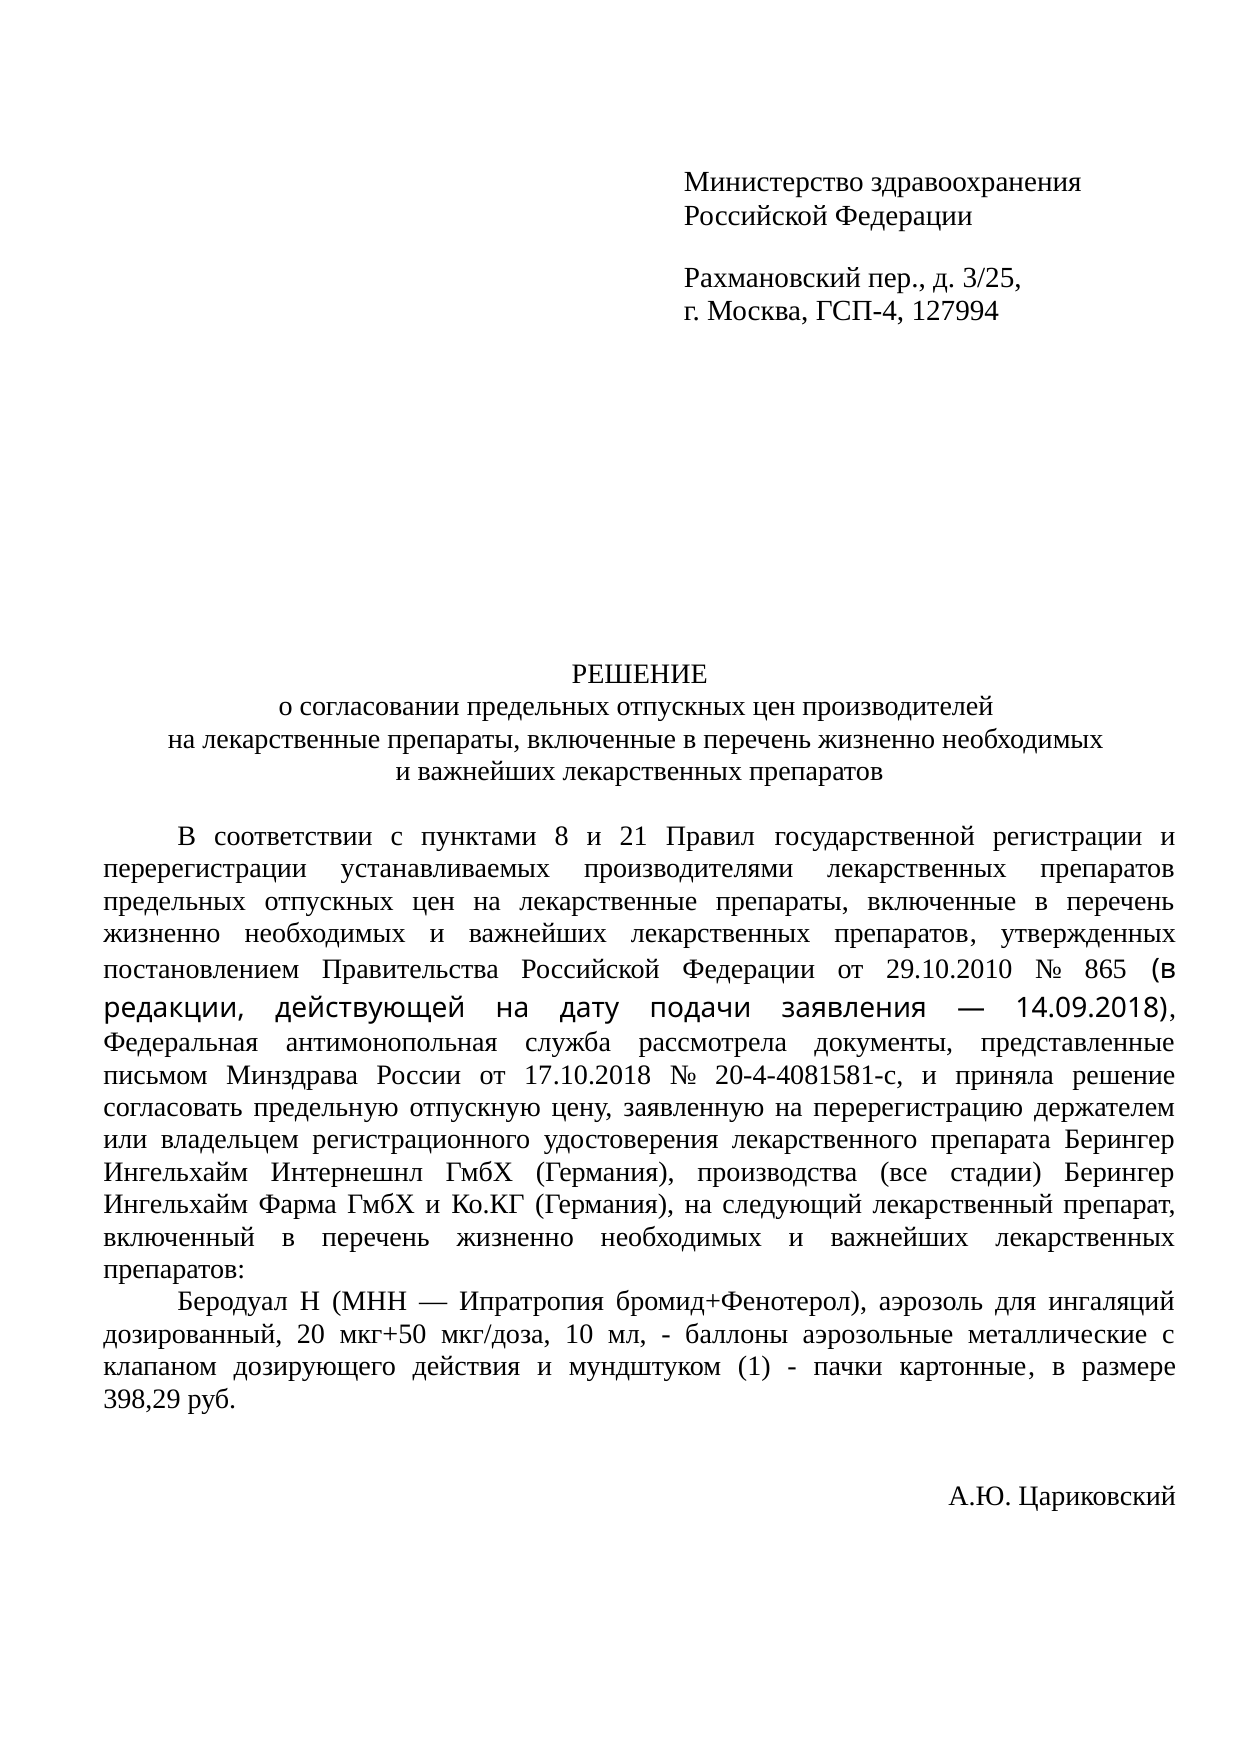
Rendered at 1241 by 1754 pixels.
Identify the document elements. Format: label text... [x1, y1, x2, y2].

text Российской Федерации [684, 198, 1176, 231]
text Министерство здравоохранения [684, 164, 1176, 198]
text Рахмановский пер., д. 3/25, [684, 260, 1176, 293]
text Беродуал Н (МНН — Ипратропия бромид+Фенотерол), аэрозоль для ингаляций дозированный, 20 мкг+50 мкг/доза, 10 мл, - баллоны аэрозольные металлические с клапаном дозирующего действия и мундштуком (1) - пачки картонные, в размере 398,29 руб. [103, 1284, 1176, 1414]
text о согласовании предельных отпускных цен производителей [103, 689, 1176, 722]
text А.Ю. Цариковский [103, 1479, 1176, 1511]
text г. Москва, ГСП-4, 127994 [684, 293, 1176, 327]
text В соответствии с пунктами 8 и 21 Правил государственной регистрации и перерегистрации устанавливаемых производителями лекарственных препаратов предельных отпускных цен на лекарственные препараты, включенные в перечень жизненно необходимых и важнейших лекарственных препаратов, утвержденных постановлением Правительства Российской Федерации от 29.10.2010 № 865 (в редакции, действующей на дату подачи заявления — 14.09.2018), Федеральная антимонопольная служба рассмотрела документы, представленные письмом Минздрава России от 17.10.2018 № 20-4-4081581-с, и приняла решение согласовать предельную отпускную цену, заявленную на перерегистрацию держателем или владельцем регистрационного удостоверения лекарственного препарата Берингер Ингельхайм Интернешнл ГмбХ (Германия), производства (все стадии) Берингер Ингельхайм Фарма ГмбХ и Ко.КГ (Германия), на следующий лекарственный препарат, включенный в перечень жизненно необходимых и важнейших лекарственных препаратов: [103, 819, 1176, 1284]
text РЕШЕНИЕ [103, 657, 1176, 689]
text на лекарственные препараты, включенные в перечень жизненно необходимых [103, 722, 1176, 754]
text и важнейших лекарственных препаратов [103, 754, 1176, 787]
